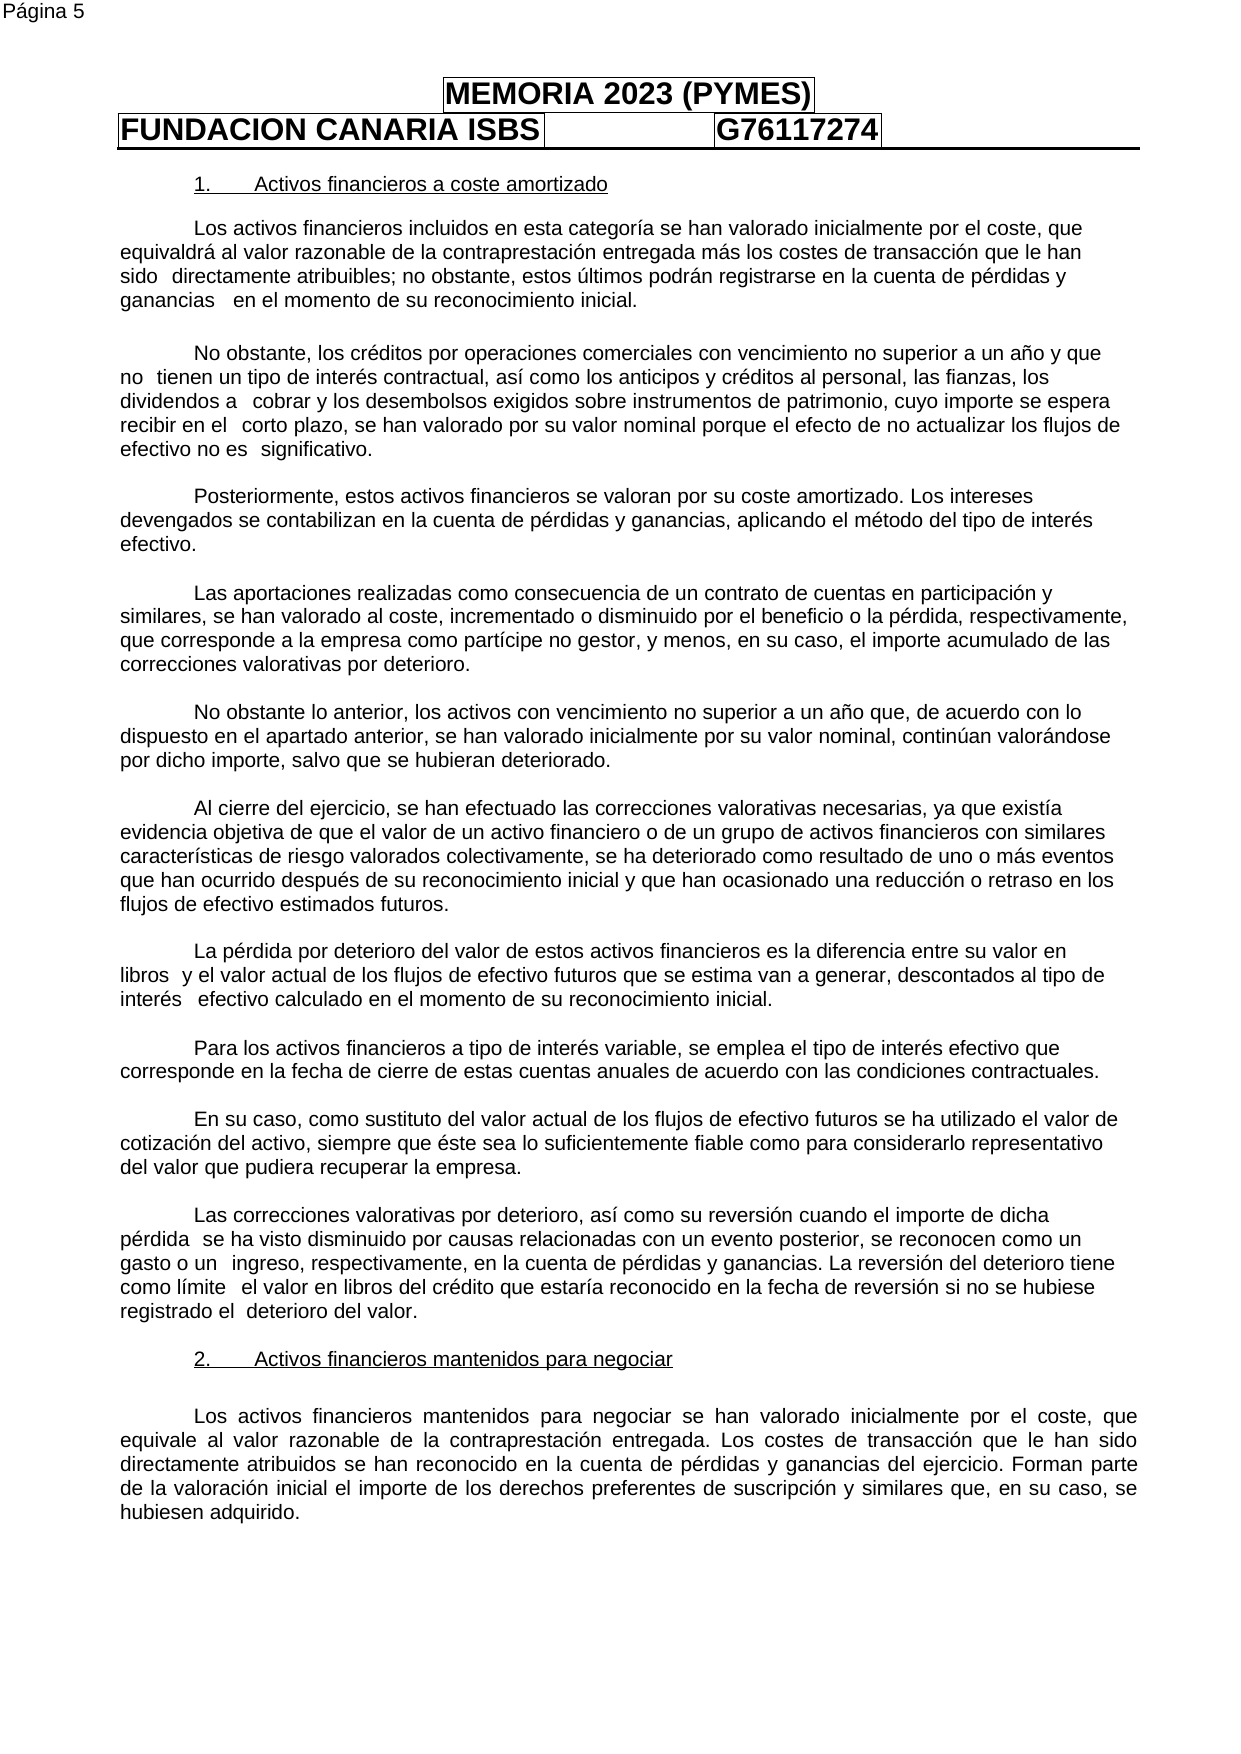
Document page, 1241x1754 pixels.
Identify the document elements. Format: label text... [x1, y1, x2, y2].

text La pérdida por deterioro del valor de estos activos financieros es la diferencia entre su valor en libros y el valor actual de los flujos de efectivo futuros que se estima van a generar, descontados al tipo de interés efectivo calculado en el momento de su reconocimiento inicial. [120, 939, 1118, 1011]
text Las correcciones valorativas por deterioro, así como su reversión cuando el importe de dicha pérdida se ha visto disminuido por causas relacionadas con un evento posterior, se reconocen como un gasto o un ingreso, respectivamente, en la cuenta de pérdidas y ganancias. La reversión del deterioro tiene como límite el valor en libros del crédito que estaría reconocido en la fecha de reversión si no se hubiese registrado el deterioro del valor. [120, 1203, 1118, 1323]
text No obstante lo anterior, los activos con vencimiento no superior a un año que, de acuerdo con lo dispuesto en el apartado anterior, se han valorado inicialmente por su valor nominal, continúan valorándose por dicho importe, salvo que se hubieran deteriorado. [120, 700, 1118, 772]
text En su caso, como sustituto del valor actual de los flujos de efectivo futuros se ha utilizado el valor de cotización del activo, siempre que éste sea lo suficientemente fiable como para considerarlo representativo del valor que pudiera recuperar la empresa. [120, 1107, 1118, 1179]
text Al cierre del ejercicio, se han efectuado las correcciones valorativas necesarias, ya que existía evidencia objetiva de que el valor de un activo financiero o de un grupo de activos financieros con similares características de riesgo valorados colectivamente, se ha deteriorado como resultado de uno o más eventos que han ocurrido después de su reconocimiento inicial y que han ocasionado una reducción o retraso en los flujos de efectivo estimados futuros. [120, 796, 1118, 916]
list Activos financieros mantenidos para negociar [194, 1346, 1153, 1370]
text Para los activos financieros a tipo de interés variable, se emplea el tipo de interés efectivo que corresponde en la fecha de cierre de estas cuentas anuales de acuerdo con las condiciones contractuales. [120, 1035, 1118, 1083]
text Los activos financieros mantenidos para negociar se han valorado inicialmente por el coste, que equivale al valor razonable de la contraprestación entregada. Los costes de transacción que le han sido directamente atribuidos se han reconocido en la cuenta de pérdidas y ganancias del ejercicio. Forman parte de la valoración inicial el importe de los derechos preferentes de suscripción y similares que, en su caso, se hubiesen adquirido. [120, 1404, 1138, 1523]
list Activos financieros a coste amortizado [194, 172, 1153, 196]
text Las aportaciones realizadas como consecuencia de un contrato de cuentas en participación y similares, se han valorado al coste, incrementado o disminuido por el beneficio o la pérdida, respectivamente, que corresponde a la empresa como partícipe no gestor, y menos, en su caso, el importe acumulado de las correcciones valorativas por deterioro. [120, 580, 1130, 676]
text No obstante, los créditos por operaciones comerciales con vencimiento no superior a un año y que no tienen un tipo de interés contractual, así como los anticipos y créditos al personal, las fianzas, los dividendos a cobrar y los desembolsos exigidos sobre instrumentos de patrimonio, cuyo importe se espera recibir en el corto plazo, se han valorado por su valor nominal porque el efecto de no actualizar los flujos de efectivo no es significativo. [120, 341, 1127, 460]
text Posteriormente, estos activos financieros se valoran por su coste amortizado. Los intereses devengados se contabilizan en la cuenta de pérdidas y ganancias, aplicando el método del tipo de interés efectivo. [120, 484, 1118, 556]
text Los activos financieros incluidos en esta categoría se han valorado inicialmente por el coste, que equivaldrá al valor razonable de la contraprestación entregada más los costes de transacción que le han sido directamente atribuibles; no obstante, estos últimos podrán registrarse en la cuenta de pérdidas y ganancias en el momento de su reconocimiento inicial. [120, 216, 1118, 312]
